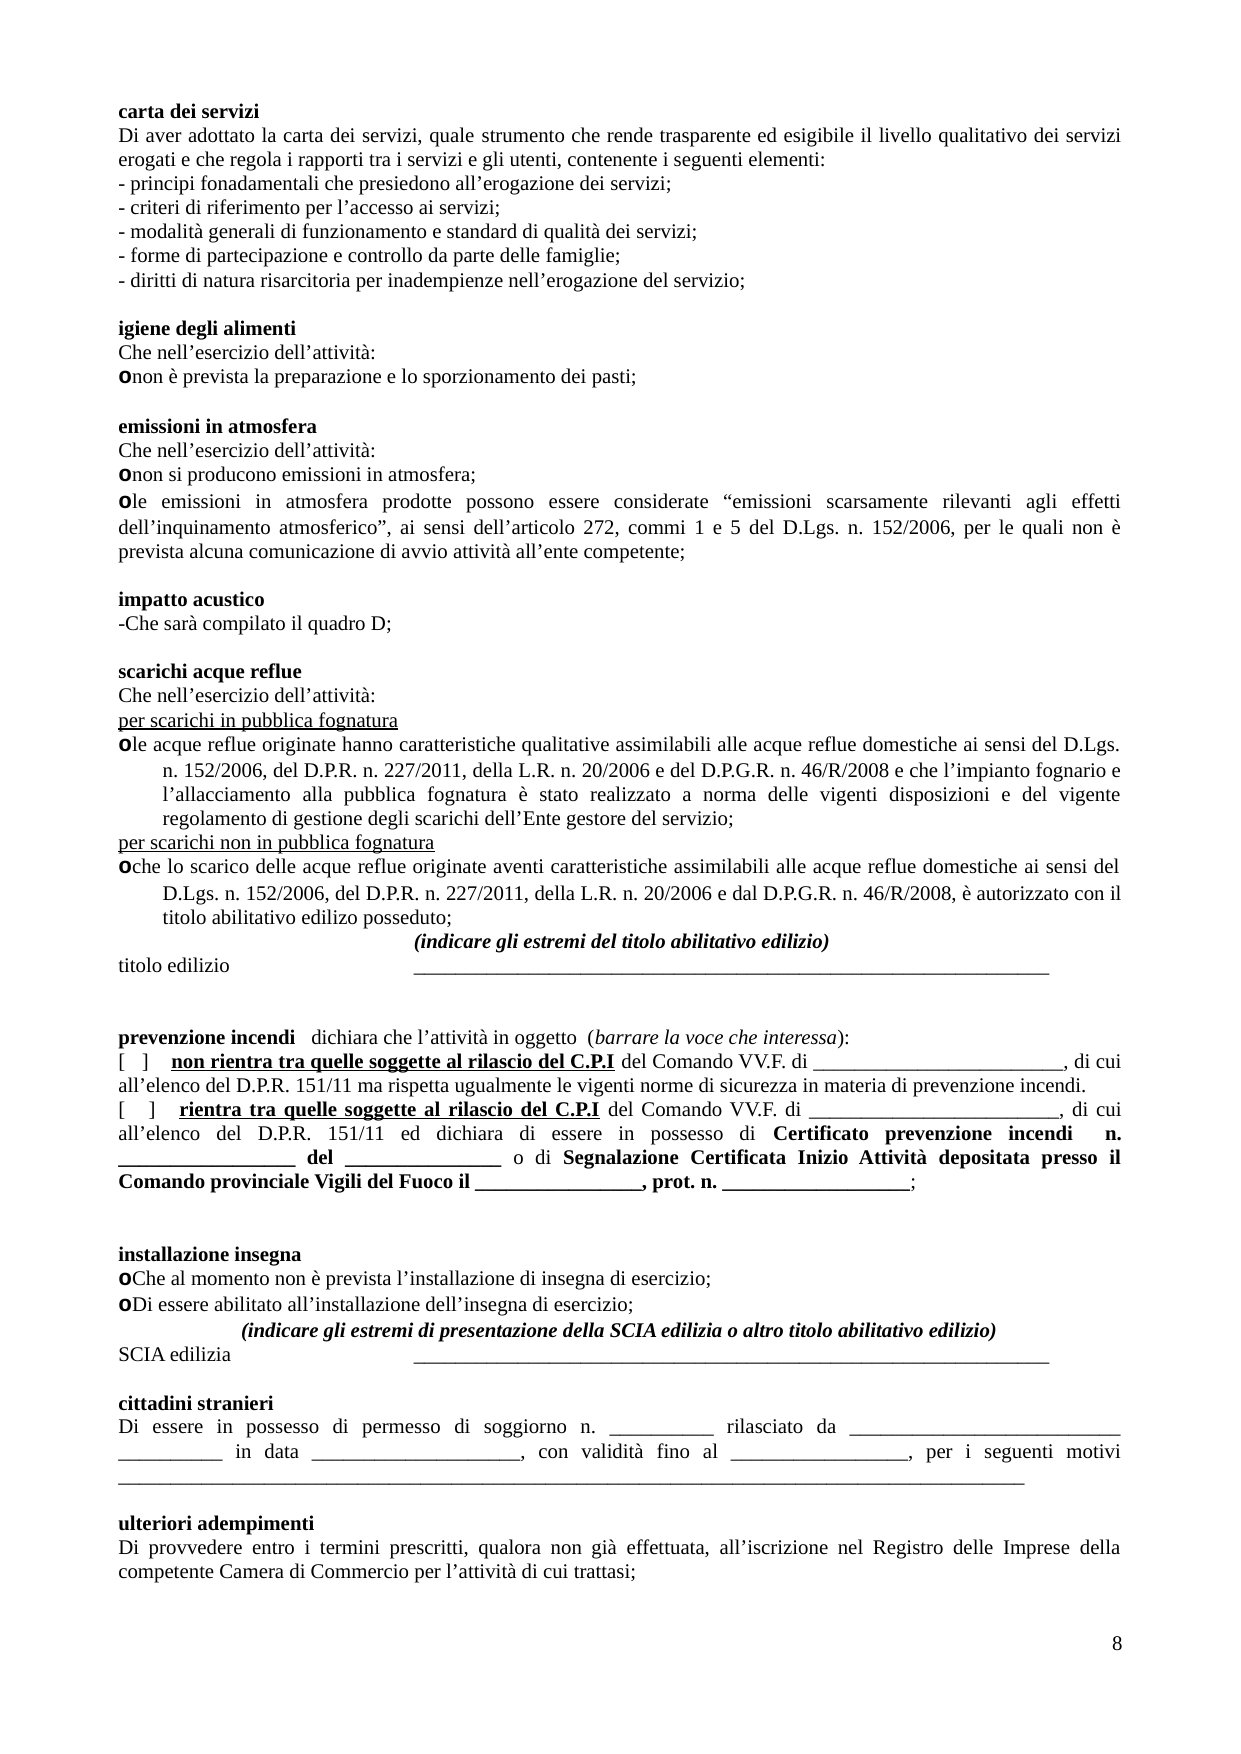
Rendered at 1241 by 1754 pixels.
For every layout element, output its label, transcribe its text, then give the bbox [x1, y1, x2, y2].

text igiene degli alimenti [118, 316, 1122, 340]
text emissioni in atmosfera [118, 414, 1122, 438]
text [ ] rientra tra quelle soggette al rilascio del C.P.I del Comando VV.F. di ________________________, di cui all’elenco del D.P.R. 151/11 ed dichiara di essere in possesso di Certificato prevenzione incendi n. _________________ del _______________ o di Segnalazione Certificata Inizio Attività depositata presso il Comando provinciale Vigili del Fuoco il ________________, prot. n. __________________; [118, 1097, 1122, 1193]
text Che nell’esercizio dell’attività: [118, 340, 1122, 364]
text - modalità generali di funzionamento e standard di qualità dei servizi; [118, 219, 1122, 243]
text - criteri di riferimento per l’accesso ai servizi; [118, 195, 1122, 219]
text cittadini stranieri [118, 1390, 1122, 1414]
text per scarichi in pubblica fognatura [118, 707, 1122, 732]
text (indicare gli estremi di presentazione della SCIA edilizia o altro titolo abilitativo edilizio) [118, 1318, 1122, 1342]
text titolo edilizio _____________________________________________________________ [118, 953, 1122, 977]
text carta dei servizi [118, 99, 1122, 123]
text - diritti di natura risarcitoria per inadempienze nell’erogazione del servizio; [118, 267, 1122, 292]
list Che al momento non è prevista l’installazione di insegna di esercizio; [118, 1266, 1122, 1292]
text (indicare gli estremi del titolo abilitativo edilizio) [118, 929, 1122, 953]
text Di provvedere entro i termini prescritti, qualora non già effettuata, all’iscrizione nel Registro delle Imprese della competente Camera di Commercio per l’attività di cui trattasi; [118, 1535, 1122, 1583]
text SCIA edilizia _____________________________________________________________ [118, 1342, 1122, 1366]
text [ ] non rientra tra quelle soggette al rilascio del C.P.I del Comando VV.F. di ________________________, di cui all’elenco del D.P.R. 151/11 ma rispetta ugualmente le vigenti norme di sicurezza in materia di prevenzione incendi. [118, 1049, 1122, 1097]
text per scarichi non in pubblica fognatura [118, 830, 1122, 854]
text Che nell’esercizio dell’attività: [118, 683, 1122, 707]
list non si producono emissioni in atmosfera; [118, 462, 1122, 489]
list non è prevista la preparazione e lo sporzionamento dei pasti; [118, 364, 1122, 390]
list le acque reflue originate hanno caratteristiche qualitative assimilabili alle acque reflue domestiche ai sensi del D.Lgs. n. 152/2006, del D.P.R. n. 227/2011, della L.R. n. 20/2006 e del D.P.G.R. n. 46/R/2008 e che l’impianto fognario e l’allacciamento alla pubblica fognatura è stato realizzato a norma delle vigenti disposizioni e del vigente regolamento di gestione degli scarichi dell’Ente gestore del servizio; [118, 732, 1122, 830]
list le emissioni in atmosfera prodotte possono essere considerate “emissioni scarsamente rilevanti agli effetti dell’inquinamento atmosferico”, ai sensi dell’articolo 272, commi 1 e 5 del D.Lgs. n. 152/2006, per le quali non è prevista alcuna comunicazione di avvio attività all’ente competente; [118, 489, 1122, 563]
text installazione insegna [118, 1241, 1122, 1266]
text Di aver adottato la carta dei servizi, quale strumento che rende trasparente ed esigibile il livello qualitativo dei servizi erogati e che regola i rapporti tra i servizi e gli utenti, contenente i seguenti elementi: [118, 123, 1122, 171]
list che lo scarico delle acque reflue originate aventi caratteristiche assimilabili alle acque reflue domestiche ai sensi del D.Lgs. n. 152/2006, del D.P.R. n. 227/2011, della L.R. n. 20/2006 e dal D.P.G.R. n. 46/R/2008, è autorizzato con il titolo abilitativo edilizo posseduto; [118, 854, 1122, 929]
text prevenzione incendi dichiara che l’attività in oggetto (barrare la voce che interessa): [118, 1025, 1122, 1049]
text -Che sarà compilato il quadro D; [118, 611, 1122, 635]
text scarichi acque reflue [118, 659, 1122, 683]
text impatto acustico [118, 587, 1122, 611]
list Di essere abilitato all’installazione dell’insegna di esercizio; [118, 1292, 1122, 1318]
text - principi fonadamentali che presiedono all’erogazione dei servizi; [118, 171, 1122, 195]
text Che nell’esercizio dell’attività: [118, 438, 1122, 462]
text Di essere in possesso di permesso di soggiorno n. __________ rilasciato da __________________________ __________ in data ____________________, con validità fino al _________________, per i seguenti motivi _______________________________________________________________________________________ [118, 1414, 1122, 1487]
text - forme di partecipazione e controllo da parte delle famiglie; [118, 243, 1122, 267]
text ulteriori adempimenti [118, 1511, 1122, 1535]
